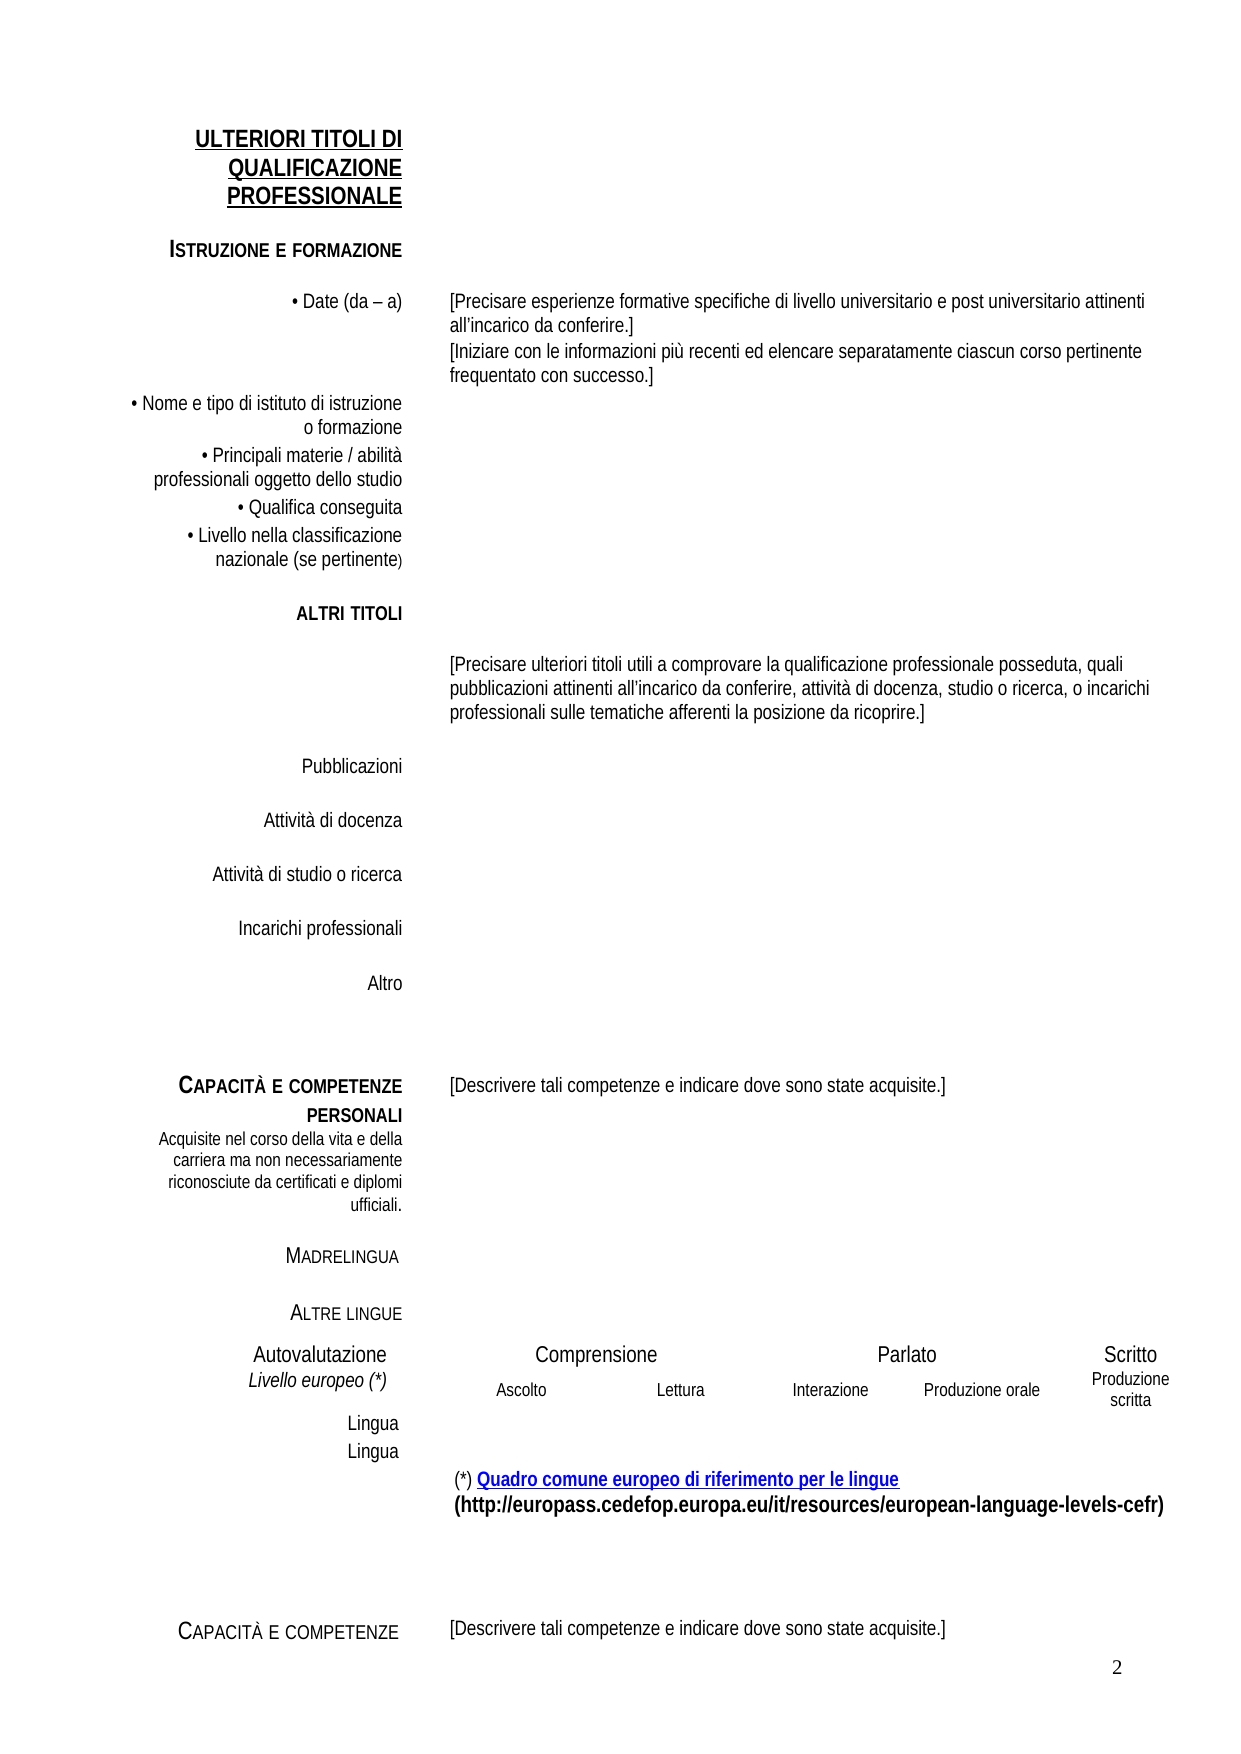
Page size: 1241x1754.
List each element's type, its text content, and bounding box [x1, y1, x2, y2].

table_header [414, 1240, 438, 1271]
table_header Comprensione [437, 1341, 756, 1368]
table_cell [414, 914, 438, 968]
table_cell [438, 968, 1196, 1022]
table_header Capacità e competenze personali Acquisite nel corso della vita e della carriera ma non necessariamente riconosciute da certificati e diplomi ufficiali. [107, 1070, 413, 1216]
table_header Altre lingue [107, 1299, 413, 1325]
table_cell Lingua [107, 1439, 410, 1467]
table_header Istruzione e formazione [107, 234, 413, 263]
table_header • Date (da – a) [107, 287, 413, 389]
table_cell Livello europeo (*) [107, 1368, 410, 1411]
table_cell [410, 1368, 437, 1411]
table_header Autovalutazione [107, 1341, 410, 1368]
table_header [414, 1614, 438, 1645]
table_cell Lingua [107, 1411, 410, 1439]
table_header Capacità e competenze [107, 1614, 413, 1645]
table_cell [438, 806, 1196, 860]
table_cell [414, 752, 438, 806]
table_header [107, 650, 413, 752]
table_cell [410, 1439, 437, 1467]
table_cell [414, 389, 438, 441]
table_cell [905, 1411, 1056, 1439]
table_cell [1056, 1411, 1206, 1439]
table_cell Produzione scritta [1056, 1368, 1206, 1411]
table_header [Precisare ulteriori titoli utili a comprovare la qualificazione professionale posseduta, quali pubblicazioni attinenti all’incarico da conferire, attività di docenza, studio o ricerca, o incarichi professionali sulle tematiche afferenti la posizione da ricoprire.] [438, 650, 1196, 752]
table_header [Descrivere tali competenze e indicare dove sono state acquisite.] [438, 1070, 1206, 1216]
table_cell [756, 1411, 905, 1439]
table_header [414, 650, 438, 752]
table_cell [438, 914, 1196, 968]
table_cell Attività di studio o ricerca [107, 860, 413, 914]
table_cell [414, 968, 438, 1022]
table_cell Altro [107, 968, 413, 1022]
table_cell [437, 1411, 605, 1439]
table_cell [410, 1468, 437, 1518]
table_cell [605, 1439, 756, 1467]
table_header [Precisare esperienze formative specifiche di livello universitario e post universitario attinenti all’incarico da conferire.] [Iniziare con le informazioni più recenti ed elencare separatamente ciascun corso pertinente frequentato con successo.] [438, 287, 1196, 389]
table_cell [437, 1439, 605, 1467]
table_header altri titoli [107, 597, 413, 626]
table_cell (*) Quadro comune europeo di riferimento per le lingue (http://europass.cedefop.europa.eu/it/resources/european-language-levels-cefr) [437, 1468, 1206, 1518]
table_header ULTERIORI TITOLI DI QUALIFICAZIONE PROFESSIONALE [107, 124, 413, 210]
table_cell [905, 1439, 1056, 1467]
table_cell Pubblicazioni [107, 752, 413, 806]
table_cell [438, 389, 1196, 441]
table_cell [438, 860, 1196, 914]
table_cell Interazione [756, 1368, 905, 1411]
table_cell [414, 441, 438, 493]
table_cell Lettura [605, 1368, 756, 1411]
table_cell • Principali materie / abilità professionali oggetto dello studio [107, 441, 413, 493]
table_cell Incarichi professionali [107, 914, 413, 968]
table_cell [438, 521, 1196, 573]
table_cell [438, 752, 1196, 806]
table_cell [107, 1468, 410, 1518]
table_header [414, 1070, 438, 1216]
table_cell [410, 1411, 437, 1439]
table_cell Ascolto [437, 1368, 605, 1411]
table_cell [414, 493, 438, 521]
table_header Madrelingua [107, 1240, 413, 1271]
table_cell [414, 521, 438, 573]
table_header [Descrivere tali competenze e indicare dove sono state acquisite.] [438, 1614, 1206, 1645]
table_cell • Qualifica conseguita [107, 493, 413, 521]
table_header [410, 1341, 437, 1368]
table_header Parlato [756, 1341, 1056, 1368]
table_cell [605, 1411, 756, 1439]
table_cell [438, 441, 1196, 493]
table_cell Attività di docenza [107, 806, 413, 860]
table_header [414, 287, 438, 389]
table_cell [756, 1439, 905, 1467]
table_cell [1056, 1439, 1206, 1467]
table_cell [414, 860, 438, 914]
table_cell • Livello nella classificazione nazionale (se pertinente) [107, 521, 413, 573]
table_cell [438, 493, 1196, 521]
table_cell • Nome e tipo di istituto di istruzione o formazione [107, 389, 413, 441]
table_cell Produzione orale [905, 1368, 1056, 1411]
table_header Scritto [1056, 1341, 1206, 1368]
table_header [438, 1240, 1206, 1271]
table_cell [414, 806, 438, 860]
